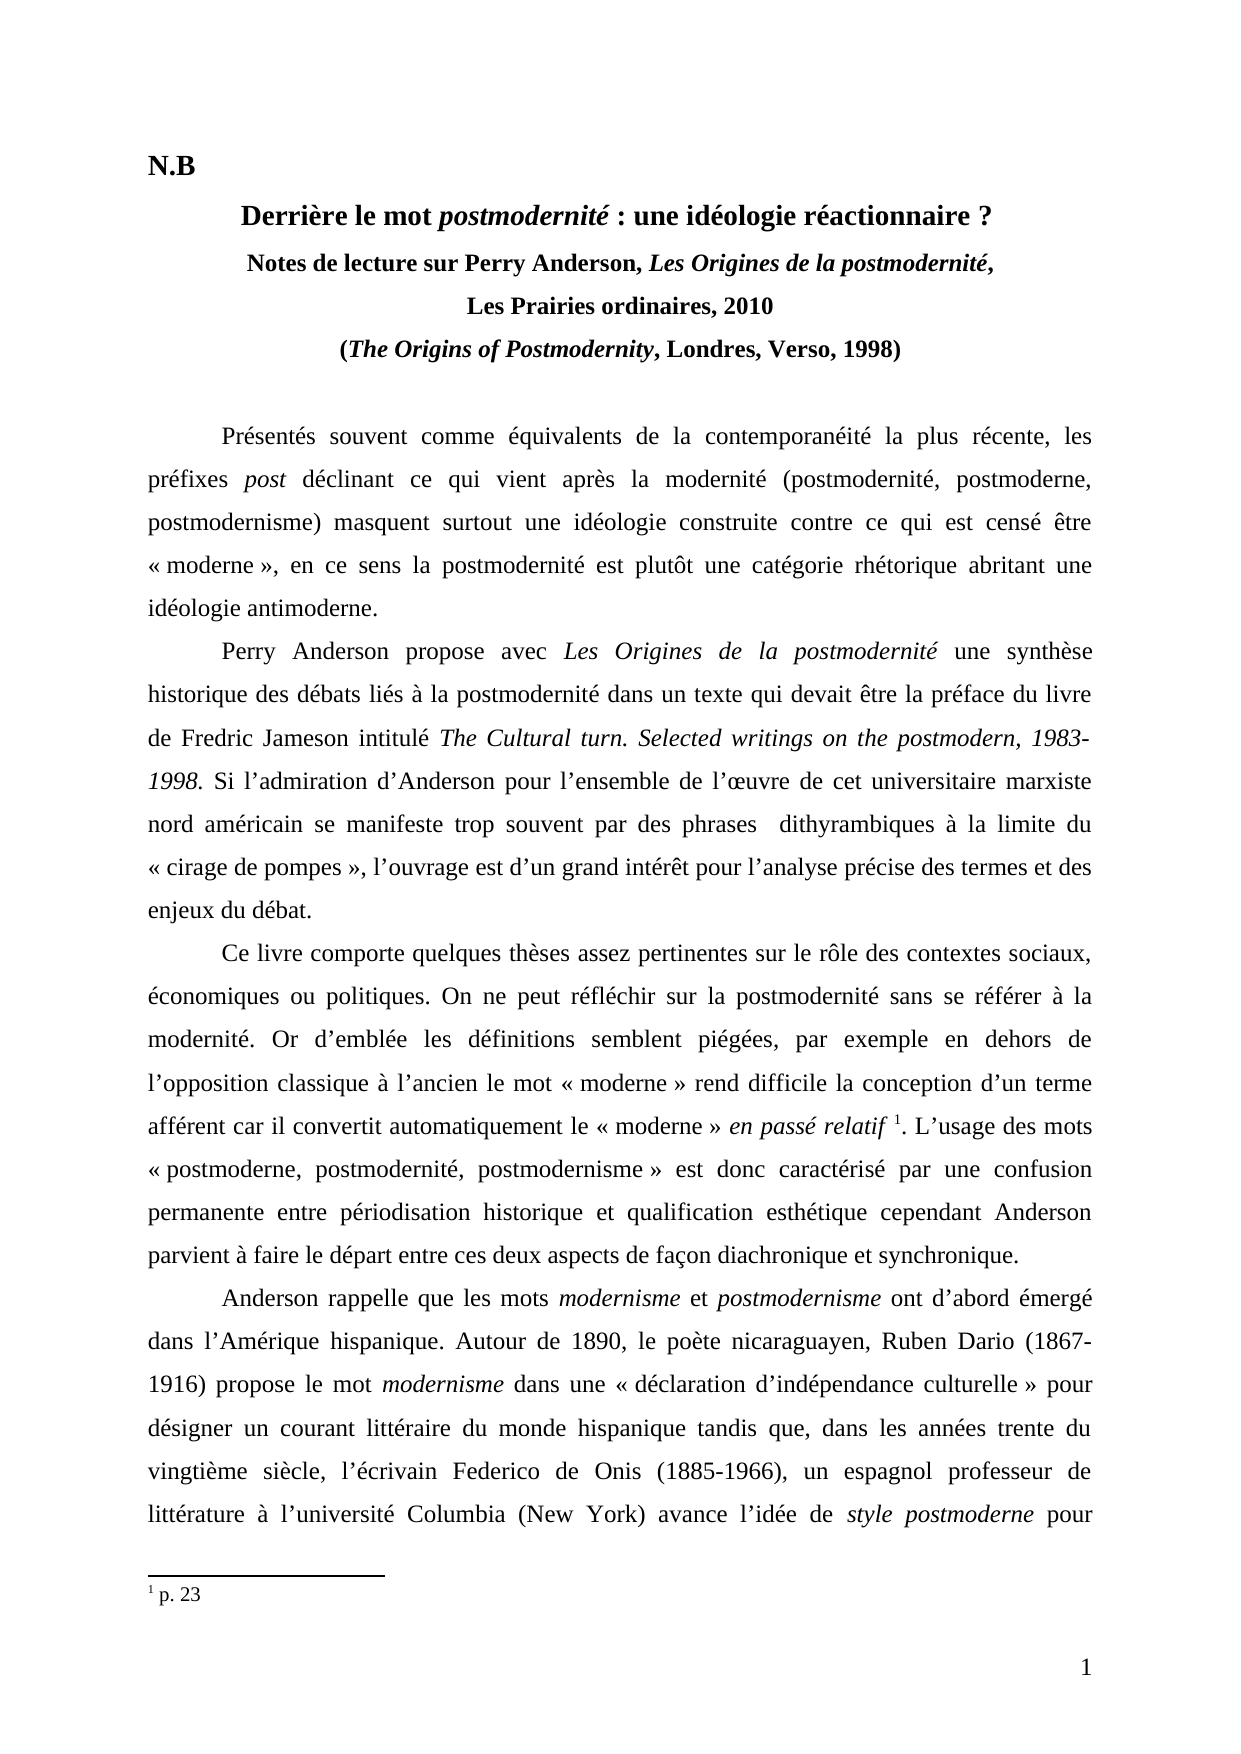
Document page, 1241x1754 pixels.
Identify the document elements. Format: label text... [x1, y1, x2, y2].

text Derrière le mot postmodernité : une idéologie réactionnaire ? [148, 198, 1093, 231]
text Notes de lecture sur Perry Anderson, Les Origines de la postmodernité, [148, 248, 1093, 277]
text Les Prairies ordinaires, 2010 [148, 291, 1093, 320]
text Perry Anderson propose avec Les Origines de la postmodernité une synthèse historique des débats liés à la postmodernité dans un texte qui devait être la préface du livre de Fredric Jameson intitulé The Cultural turn. Selected writings on the postmodern, 1983-1998. Si l’admiration d’Anderson pour l’ensemble de l’œuvre de cet universitaire marxiste nord américain se manifeste trop souvent par des phrases dithyrambiques à la limite du « cirage de pompes », l’ouvrage est d’un grand intérêt pour l’analyse précise des termes et des enjeux du débat. [148, 636, 1093, 924]
text Présentés souvent comme équivalents de la contemporanéité la plus récente, les préfixes post déclinant ce qui vient après la modernité (postmodernité, postmoderne, postmodernisme) masquent surtout une idéologie construite contre ce qui est censé être « moderne », en ce sens la postmodernité est plutôt une catégorie rhétorique abritant une idéologie antimoderne. [148, 421, 1093, 622]
text p. 23 [148, 1582, 1093, 1606]
text Anderson rappelle que les mots modernisme et postmodernisme ont d’abord émergé dans l’Amérique hispanique. Autour de 1890, le poète nicaraguayen, Ruben Dario (1867-1916) propose le mot modernisme dans une « déclaration d’indépendance culturelle » pour désigner un courant littéraire du monde hispanique tandis que, dans les années trente du vingtième siècle, l’écrivain Federico de Onis (1885-1966), un espagnol professeur de littérature à l’université Columbia (New York) avance l’idée de style postmoderne pour [148, 1283, 1093, 1528]
text Ce livre comporte quelques thèses assez pertinentes sur le rôle des contextes sociaux, économiques ou politiques. On ne peut réfléchir sur la postmodernité sans se référer à la modernité. Or d’emblée les définitions semblent piégées, par exemple en dehors de l’opposition classique à l’ancien le mot « moderne » rend difficile la conception d’un terme afférent car il convertit automatiquement le « moderne » en passé relatif . L’usage des mots « postmoderne, postmodernité, postmodernisme » est donc caractérisé par une confusion permanente entre périodisation historique et qualification esthétique cependant Anderson parvient à faire le départ entre ces deux aspects de façon diachronique et synchronique. [148, 938, 1093, 1269]
text N.B [148, 148, 1093, 181]
text (The Origins of Postmodernity, Londres, Verso, 1998) [148, 334, 1093, 363]
